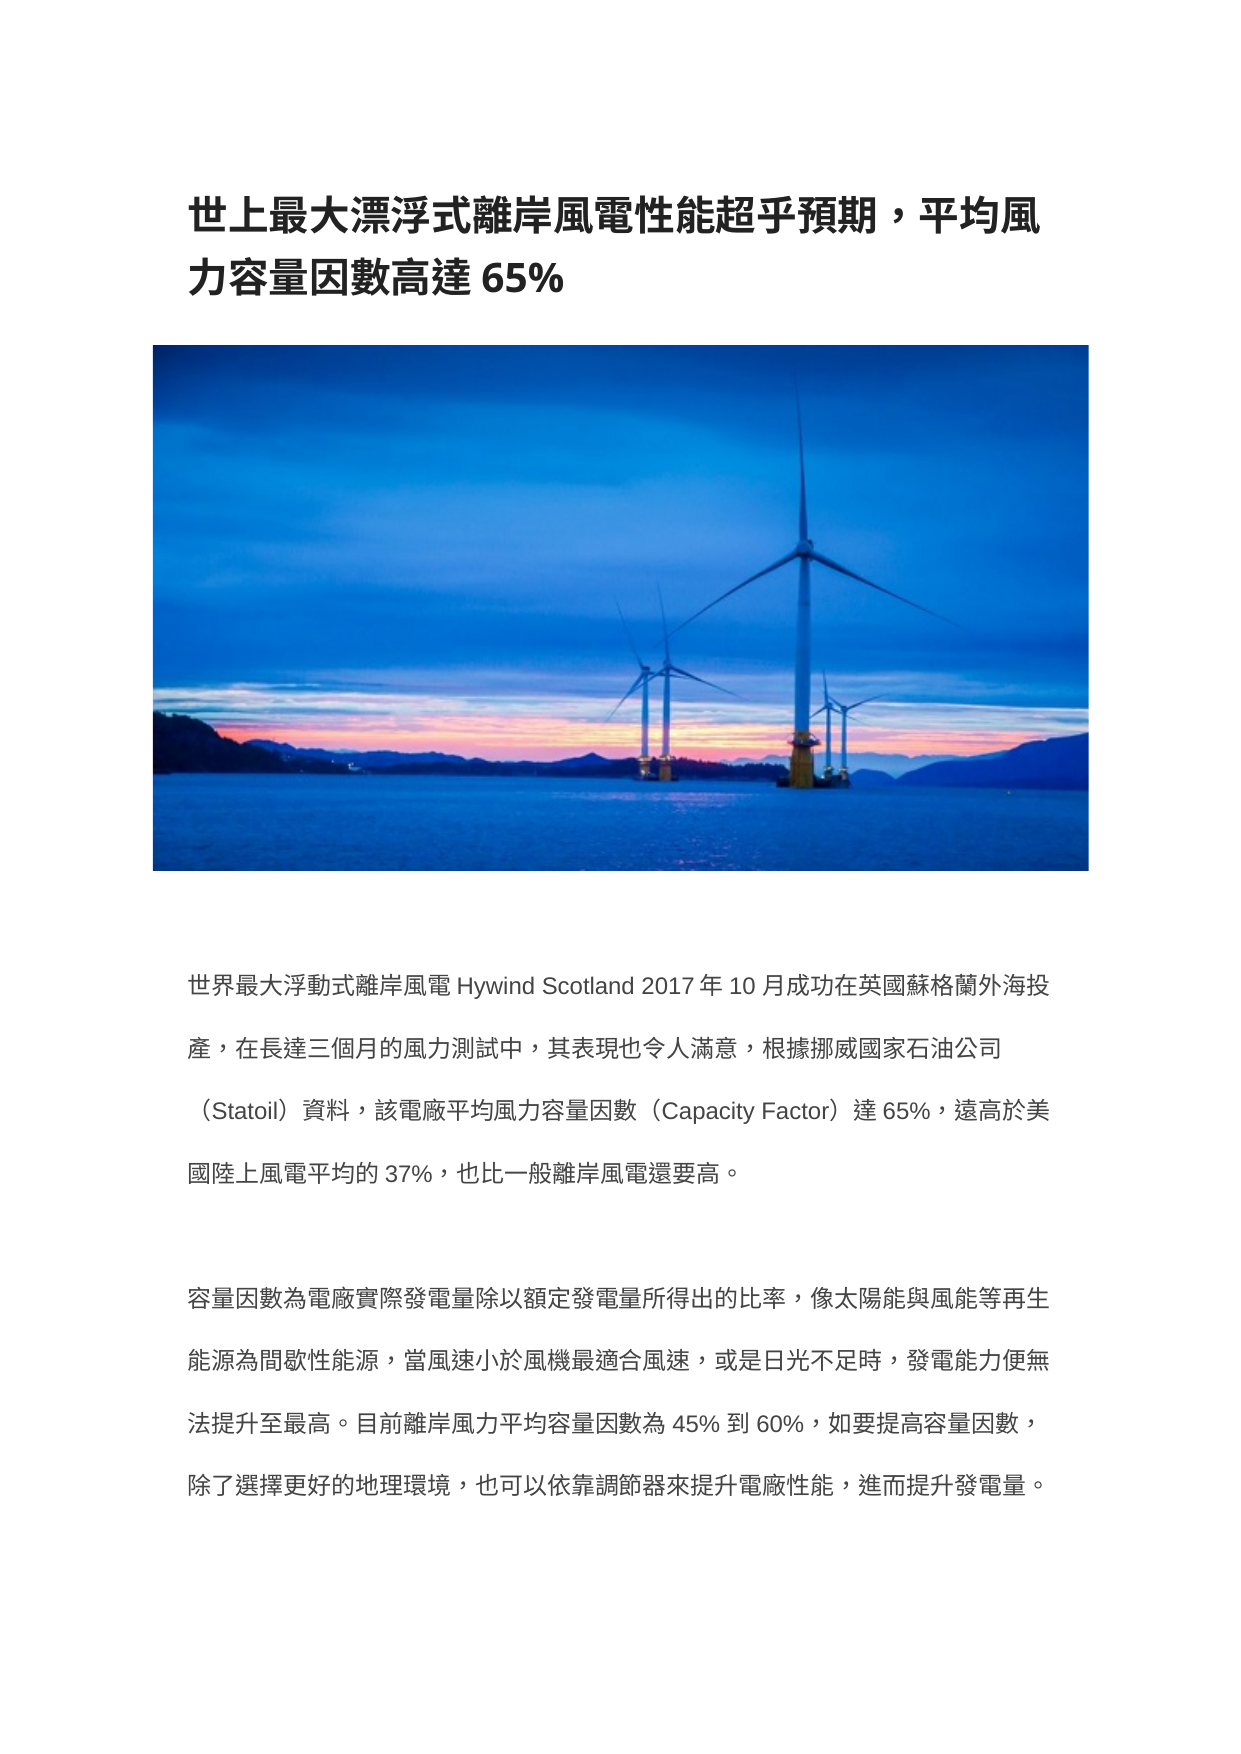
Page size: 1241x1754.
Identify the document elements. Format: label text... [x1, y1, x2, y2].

text 容量因數為電廠實際發電量除以額定發電量所得出的比率，像太陽能與風能等再生能源為間歇性能源，當風速小於風機最適合風速，或是日光不足時，發電能力便無法提升至最高。目前離岸風力平均容量因數為 45% 到 60%，如要提高容量因數，除了選擇更好的地理環境，也可以依靠調節器來提升電廠性能，進而提升發電量。 [187, 1255, 1053, 1505]
text 世上最大漂浮式離岸風電性能超乎預期，平均風力容量因數高達 65% [187, 171, 1053, 296]
table_header [151, 315, 1089, 880]
text 世界最大浮動式離岸風電 Hywind Scotland 2017年 10 月成功在英國蘇格蘭外海投產，在長達三個月的風力測試中，其表現也令人滿意，根據挪威國家石油公司（Statoil）資料，該電廠平均風力容量因數（Capacity Factor）達 65%，遠高於美國陸上風電平均的 37%，也比一般離岸風電還要高。 [187, 943, 1053, 1193]
